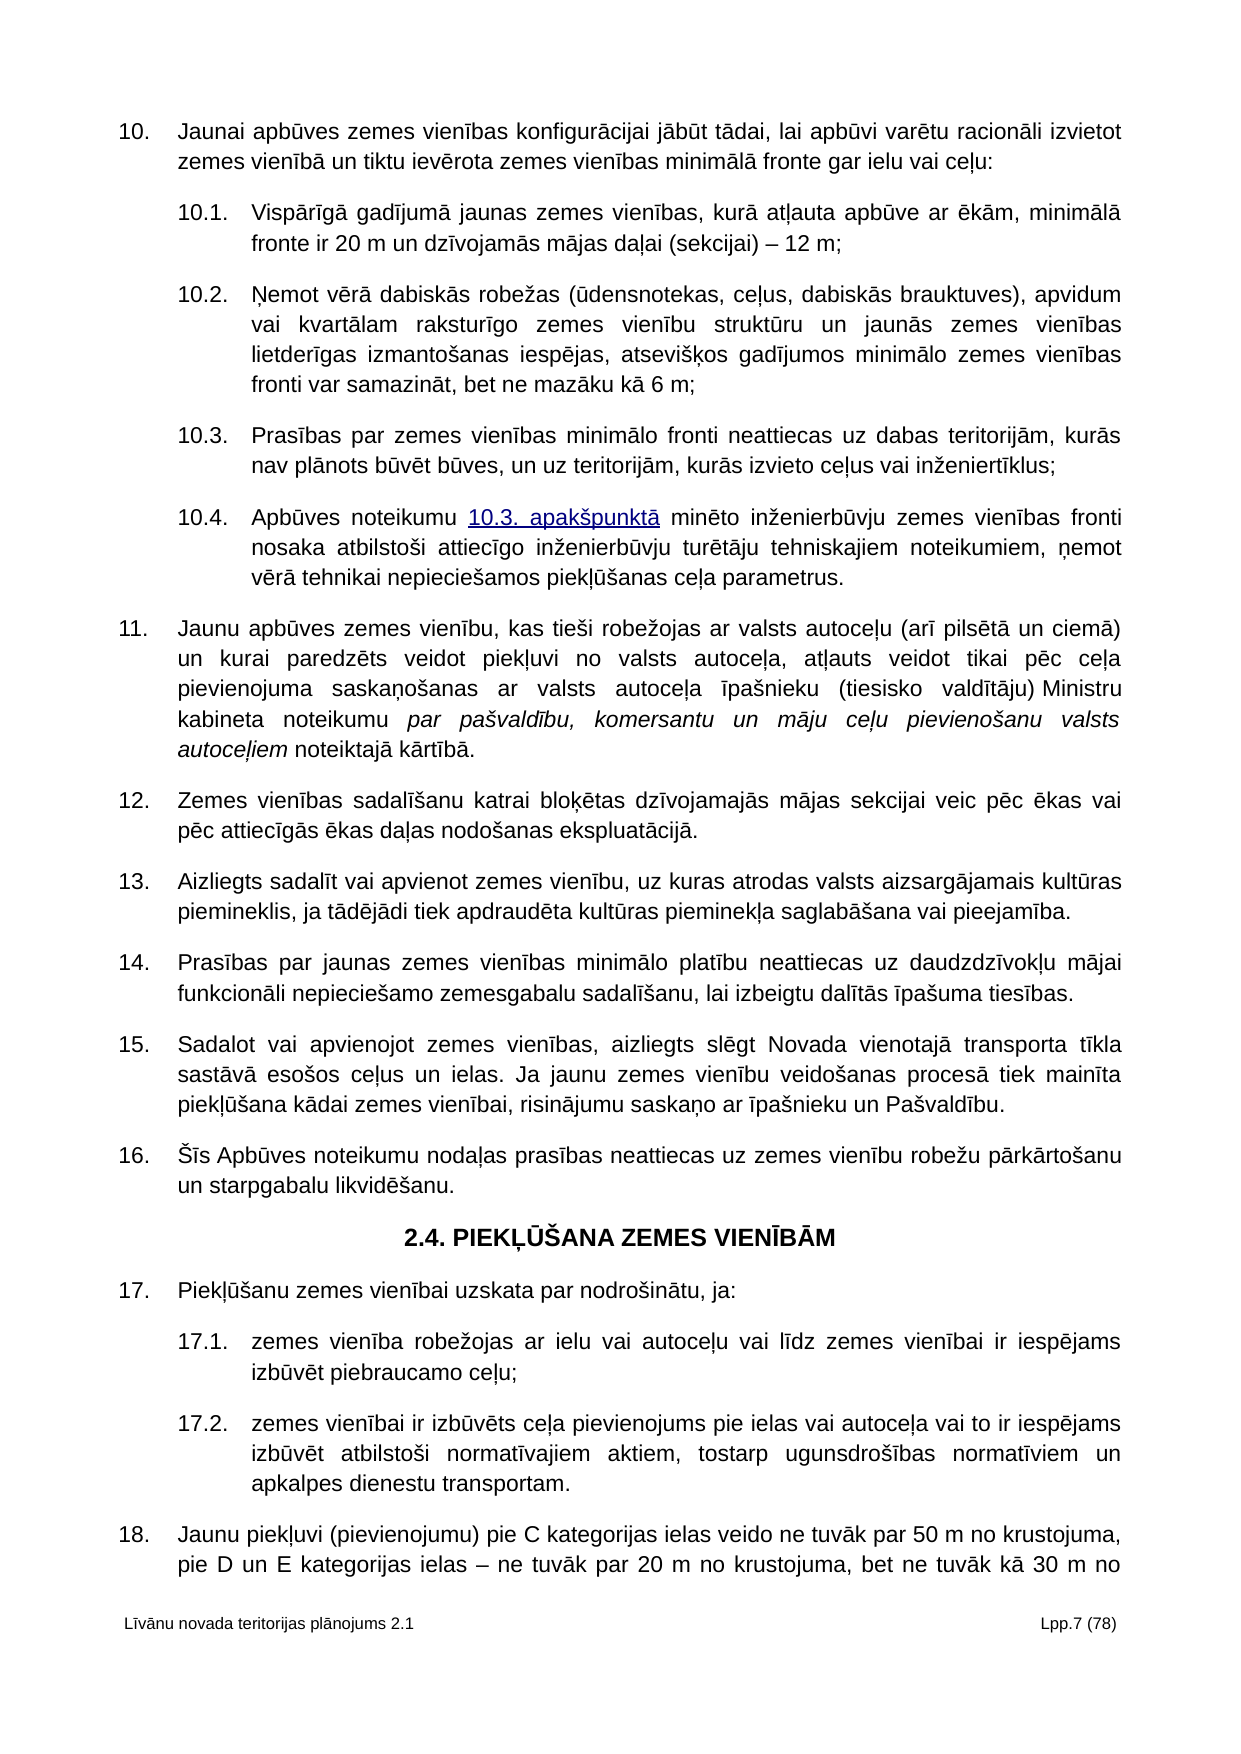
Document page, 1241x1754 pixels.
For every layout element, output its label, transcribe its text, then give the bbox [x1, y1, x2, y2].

text 15. Sadalot vai apvienojot zemes vienības, aizliegts slēgt Novada vienotajā transporta tīkla sastāvā esošos ceļus un ielas. Ja jaunu zemes vienību veidošanas procesā tiek mainīta piekļūšana kādai zemes vienībai, risinājumu saskaņo ar īpašnieku un Pašvaldību. [118, 1031, 1122, 1117]
text 16. Šīs Apbūves noteikumu nodaļas prasības neattiecas uz zemes vienību robežu pārkārtošanu un starpgabalu likvidēšanu. [118, 1142, 1122, 1199]
text 10.4. Apbūves noteikumu 10.3. apakšpunktā minēto inženierbūvju zemes vienības fronti nosaka atbilstoši attiecīgo inženierbūvju turētāju tehniskajiem noteikumiem, ņemot vērā tehnikai nepieciešamos piekļūšanas ceļa parametrus. [177, 503, 1122, 590]
text 13. Aizliegts sadalīt vai apvienot zemes vienību, uz kuras atrodas valsts aizsargājamais kultūras piemineklis, ja tādējādi tiek apdraudēta kultūras pieminekļa saglabāšana vai pieejamība. [118, 868, 1122, 925]
subtitle 2.4. Piekļūšana zemes vienībām [118, 1223, 1122, 1252]
text 14. Prasības par jaunas zemes vienības minimālo platību neattiecas uz daudzdzīvokļu mājai funkcionāli nepieciešamo zemesgabalu sadalīšanu, lai izbeigtu dalītās īpašuma tiesības. [118, 949, 1122, 1006]
text 17.2. zemes vienībai ir izbūvēts ceļa pievienojums pie ielas vai autoceļa vai to ir iespējams izbūvēt atbilstoši normatīvajiem aktiem, tostarp ugunsdrošības normatīviem un apkalpes dienestu transportam. [177, 1409, 1122, 1496]
text 11. Jaunu apbūves zemes vienību, kas tieši robežojas ar valsts autoceļu (arī pilsētā un ciemā) un kurai paredzēts veidot piekļuvi no valsts autoceļa, atļauts veidot tikai pēc ceļa pievienojuma saskaņošanas ar valsts autoceļa īpašnieku (tiesisko valdītāju) Ministru kabineta noteikumu par pašvaldību, komersantu un māju ceļu pievienošanu valsts autoceļiem noteiktajā kārtībā. [118, 615, 1122, 762]
text 10. Jaunai apbūves zemes vienības konfigurācijai jābūt tādai, lai apbūvi varētu racionāli izvietot zemes vienībā un tiktu ievērota zemes vienības minimālā fronte gar ielu vai ceļu: [118, 118, 1122, 175]
text 12. Zemes vienības sadalīšanu katrai bloķētas dzīvojamajās mājas sekcijai veic pēc ēkas vai pēc attiecīgās ēkas daļas nodošanas ekspluatācijā. [118, 787, 1122, 843]
text 10.1. Vispārīgā gadījumā jaunas zemes vienības, kurā atļauta apbūve ar ēkām, minimālā fronte ir 20 m un dzīvojamās mājas daļai (sekcijai) – 12 m; [177, 199, 1122, 256]
text 17. Piekļūšanu zemes vienībai uzskata par nodrošinātu, ja: [118, 1277, 1122, 1303]
text 10.3. Prasības par zemes vienības minimālo fronti neattiecas uz dabas teritorijām, kurās nav plānots būvēt būves, un uz teritorijām, kurās izvieto ceļus vai inženiertīklus; [177, 422, 1122, 479]
text 18. Jaunu piekļuvi (pievienojumu) pie C kategorijas ielas veido ne tuvāk par 50 m no krustojuma, pie D un E kategorijas ielas – ne tuvāk par 20 m no krustojuma, bet ne tuvāk kā 30 m no [118, 1521, 1122, 1577]
text 10.2. Ņemot vērā dabiskās robežas (ūdensnotekas, ceļus, dabiskās brauktuves), apvidum vai kvartālam raksturīgo zemes vienību struktūru un jaunās zemes vienības lietderīgas izmantošanas iespējas, atsevišķos gadījumos minimālo zemes vienības fronti var samazināt, bet ne mazāku kā 6 m; [177, 281, 1122, 398]
text 17.1. zemes vienība robežojas ar ielu vai autoceļu vai līdz zemes vienībai ir iespējams izbūvēt piebraucamo ceļu; [177, 1328, 1122, 1385]
